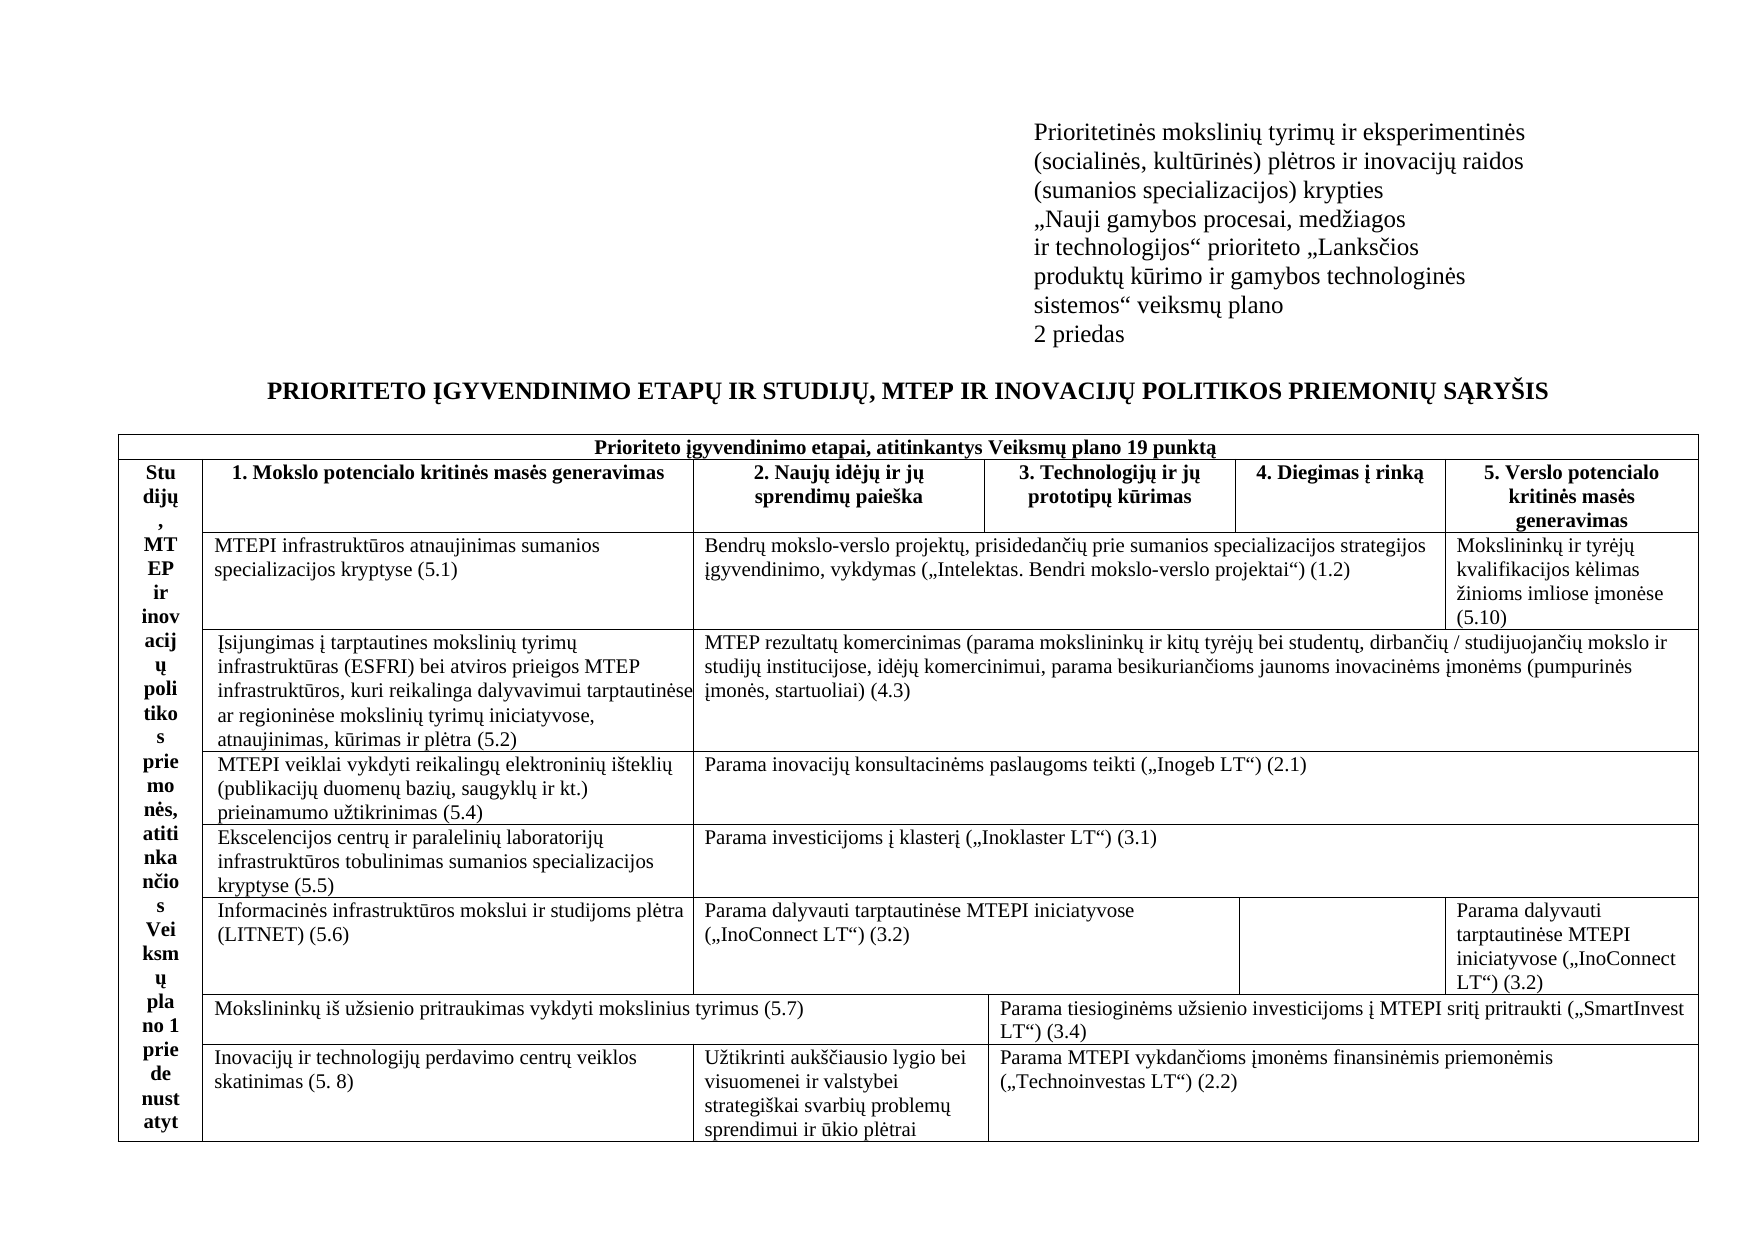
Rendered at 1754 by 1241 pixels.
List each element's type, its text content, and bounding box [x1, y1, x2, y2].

table_cell Parama inovacijų konsultacinėms paslaugoms teikti („Inogeb LT“) (2.1) [694, 752, 1698, 824]
table_cell 4. Diegimas į rinką [1236, 460, 1445, 532]
table_cell Parama MTEPI vykdančioms įmonėms finansinėmis priemonėmis („Technoinvestas LT“) (2.2) [989, 1045, 1698, 1141]
table_cell Informacinės infrastruktūros mokslui ir studijoms plėtra (LITNET) (5.6) [203, 898, 693, 994]
table_cell 1. Mokslo potencialo kritinės masės generavimas [203, 460, 693, 532]
table_cell Parama dalyvauti tarptautinėse MTEPI iniciatyvose („InoConnect LT“) (3.2) [694, 898, 1239, 994]
table_cell Parama investicijoms į klasterį („Inoklaster LT“) (3.1) [694, 825, 1698, 897]
text ir technologijos“ prioriteto „Lanksčios [1034, 232, 1698, 261]
text produktų kūrimo ir gamybos technologinės [1034, 261, 1698, 290]
text PRIORITETO ĮGYVENDINIMO ETAPŲ IR STUDIJŲ, MTEP IR INOVACIJŲ POLITIKOS PRIEMONIŲ SĄRYŠIS [118, 376, 1698, 405]
table_cell [1240, 898, 1445, 994]
table_cell Užtikrinti aukščiausio lygio bei visuomenei ir valstybei strategiškai svarbių problemų sprendimui ir ūkio plėtrai [694, 1045, 988, 1141]
table_cell 3. Technologijų ir jų prototipų kūrimas [985, 460, 1235, 532]
text (socialinės, kultūrinės) plėtros ir inovacijų raidos [1034, 146, 1698, 175]
text „Nauji gamybos procesai, medžiagos [1034, 204, 1698, 232]
table_cell Mokslininkų ir tyrėjų kvalifikacijos kėlimas žinioms imliose įmonėse (5.10) [1446, 533, 1698, 629]
table_header Prioriteto įgyvendinimo etapai, atitinkantys Veiksmų plano 19 punktą [119, 435, 1698, 459]
text Prioritetinės mokslinių tyrimų ir eksperimentinės [1034, 117, 1698, 146]
table_cell MTEP rezultatų komercinimas (parama mokslininkų ir kitų tyrėjų bei studentų, dirbančių / studijuojančių mokslo ir studijų institucijose, idėjų komercinimui, parama besikuriančioms jaunoms inovacinėms įmonėms (pumpurinės įmonės, startuoliai) (4.3) [694, 630, 1698, 751]
table_cell Parama dalyvauti tarptautinėse MTEPI iniciatyvose („InoConnect LT“) (3.2) [1446, 898, 1698, 994]
table_cell Bendrų mokslo-verslo projektų, prisidedančių prie sumanios specializacijos strategijos įgyvendinimo, vykdymas („Intelektas. Bendri mokslo-verslo projektai“) (1.2) [694, 533, 1445, 629]
table_cell MTEPI veiklai vykdyti reikalingų elektroninių išteklių (publikacijų duomenų bazių, saugyklų ir kt.) prieinamumo užtikrinimas (5.4) [203, 752, 693, 824]
table_cell Mokslininkų iš užsienio pritraukimas vykdyti mokslinius tyrimus (5.7) [203, 995, 988, 1043]
table_cell MTEPI infrastruktūros atnaujinimas sumanios specializacijos kryptyse (5.1) [203, 533, 693, 629]
table_cell Studijų, MTEP ir inovacijų politikos priemonės, atitinkančios Veiksmų plano 1 priede nustatyt [119, 460, 202, 1141]
table_cell Parama tiesioginėms užsienio investicijoms į MTEPI sritį pritraukti („SmartInvest LT“) (3.4) [989, 995, 1698, 1043]
table_cell Ekscelencijos centrų ir paralelinių laboratorijų infrastruktūros tobulinimas sumanios specializacijos kryptyse (5.5) [203, 825, 693, 897]
table_cell 2. Naujų idėjų ir jų sprendimų paieška [694, 460, 984, 532]
text sistemos“ veiksmų plano [1034, 290, 1698, 319]
table_cell Inovacijų ir technologijų perdavimo centrų veiklos skatinimas (5. 8) [203, 1045, 693, 1141]
text (sumanios specializacijos) krypties [1034, 175, 1698, 204]
table_cell Įsijungimas į tarptautines mokslinių tyrimų infrastruktūras (ESFRI) bei atviros prieigos MTEP infrastruktūros, kuri reikalinga dalyvavimui tarptautinėse ar regioninėse mokslinių tyrimų iniciatyvose, atnaujinimas, kūrimas ir plėtra (5.2) [203, 630, 693, 751]
text 2 priedas [1034, 319, 1698, 347]
table_cell 5. Verslo potencialo kritinės masės generavimas [1446, 460, 1698, 532]
